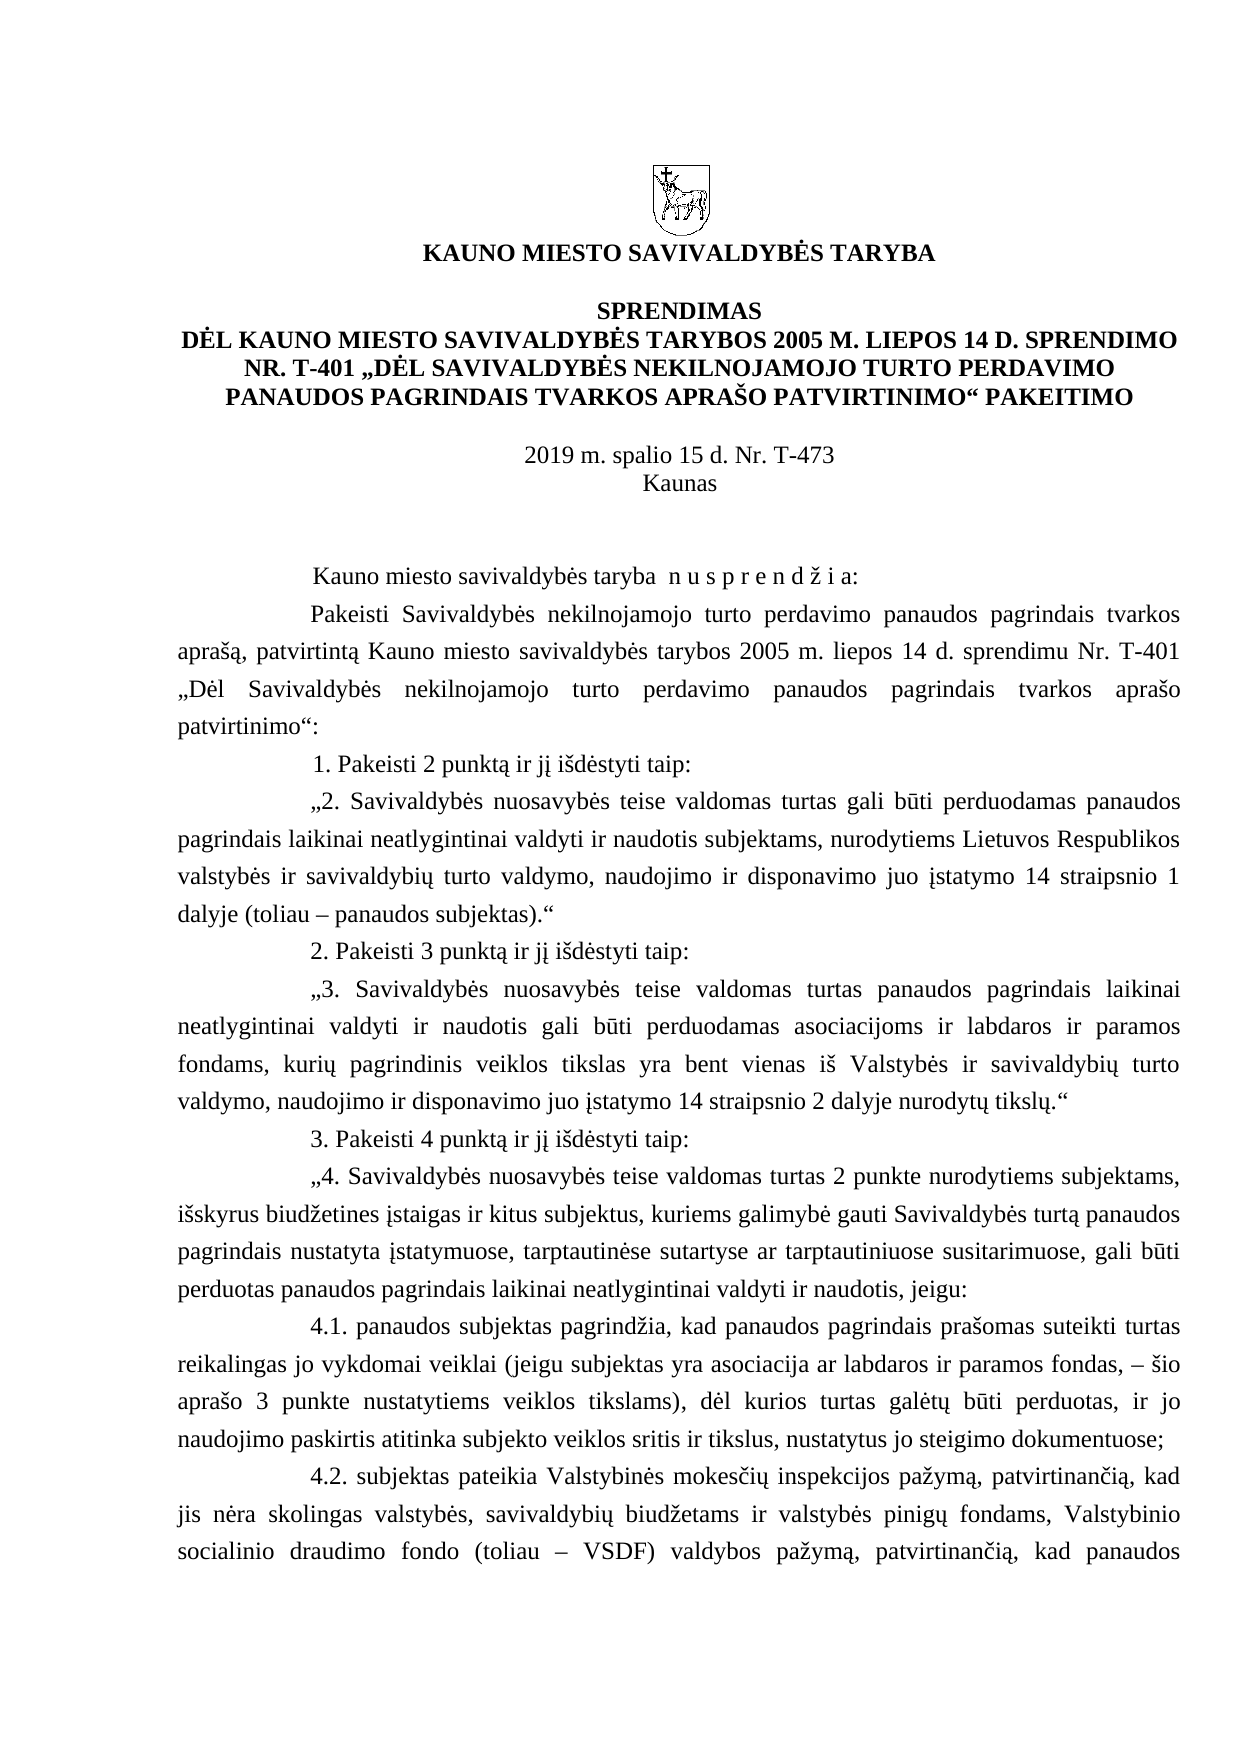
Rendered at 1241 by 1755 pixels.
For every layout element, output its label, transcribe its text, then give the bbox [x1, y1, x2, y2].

text „3. Savivaldybės nuosavybės teise valdomas turtas panaudos pagrindais laikinai neatlygintinai valdyti ir naudotis gali būti perduodamas asociacijoms ir labdaros ir paramos fondams, kurių pagrindinis veiklos tikslas yra bent vienas iš Valstybės ir savivaldybių turto valdymo, naudojimo ir disponavimo juo įstatymo 14 straipsnio 2 dalyje nurodytų tikslų.“ [177, 967, 1181, 1117]
text Kaunas [178, 468, 1181, 497]
text 4.1. panaudos subjektas pagrindžia, kad panaudos pagrindais prašomas suteikti turtas reikalingas jo vykdomai veiklai (jeigu subjektas yra asociacija ar labdaros ir paramos fondas, – šio aprašo 3 punkte nustatytiems veiklos tikslams), dėl kurios turtas galėtų būti perduotas, ir jo naudojimo paskirtis atitinka subjekto veiklos sritis ir tikslus, nustatytus jo steigimo dokumentuose; [177, 1305, 1181, 1455]
text 1. Pakeisti 2 punktą ir jį išdėstyti taip: [177, 742, 1181, 780]
text 3. Pakeisti 4 punktą ir jį išdėstyti taip: [177, 1117, 1181, 1155]
text 2019 m. spalio 15 d. Nr. T-473 [177, 440, 1181, 468]
text SPRENDIMAS [177, 296, 1181, 325]
text Kauno miesto savivaldybės taryba n u s p r e n d ž i a: [177, 555, 1181, 592]
text 4.2. subjektas pateikia Valstybinės mokesčių inspekcijos pažymą, patvirtinančią, kad jis nėra skolingas valstybės, savivaldybių biudžetams ir valstybės pinigų fondams, Valstybinio socialinio draudimo fondo (toliau – VSDF) valdybos pažymą, patvirtinančią, kad panaudos [177, 1455, 1181, 1567]
text DĖL KAUNO MIESTO SAVIVALDYBĖS TARYBOS 2005 M. LIEPOS 14 D. SPRENDIMO NR. T-401 „DĖL SAVIVALDYBĖS NEKILNOJAMOJO TURTO PERDAVIMO PANAUDOS PAGRINDAIS TVARKOS APRAŠO PATVIRTINIMO“ PAKEITIMO [178, 325, 1181, 411]
text „4. Savivaldybės nuosavybės teise valdomas turtas 2 punkte nurodytiems subjektams, išskyrus biudžetines įstaigas ir kitus subjektus, kuriems galimybė gauti Savivaldybės turtą panaudos pagrindais nustatyta įstatymuose, tarptautinėse sutartyse ar tarptautiniuose susitarimuose, gali būti perduotas panaudos pagrindais laikinai neatlygintinai valdyti ir naudotis, jeigu: [177, 1155, 1181, 1305]
text KAUNO MIESTO SAVIVALDYBĖS TARYBA [177, 238, 1181, 267]
text Pakeisti Savivaldybės nekilnojamojo turto perdavimo panaudos pagrindais tvarkos aprašą, patvirtintą Kauno miesto savivaldybės tarybos 2005 m. liepos 14 d. sprendimu Nr. T-401 „Dėl Savivaldybės nekilnojamojo turto perdavimo panaudos pagrindais tvarkos aprašo patvirtinimo“: [177, 592, 1181, 742]
text 2. Pakeisti 3 punktą ir jį išdėstyti taip: [177, 930, 1181, 967]
text „2. Savivaldybės nuosavybės teise valdomas turtas gali būti perduodamas panaudos pagrindais laikinai neatlygintinai valdyti ir naudotis subjektams, nurodytiems Lietuvos Respublikos valstybės ir savivaldybių turto valdymo, naudojimo ir disponavimo juo įstatymo 14 straipsnio 1 dalyje (toliau – panaudos subjektas).“ [177, 780, 1181, 930]
